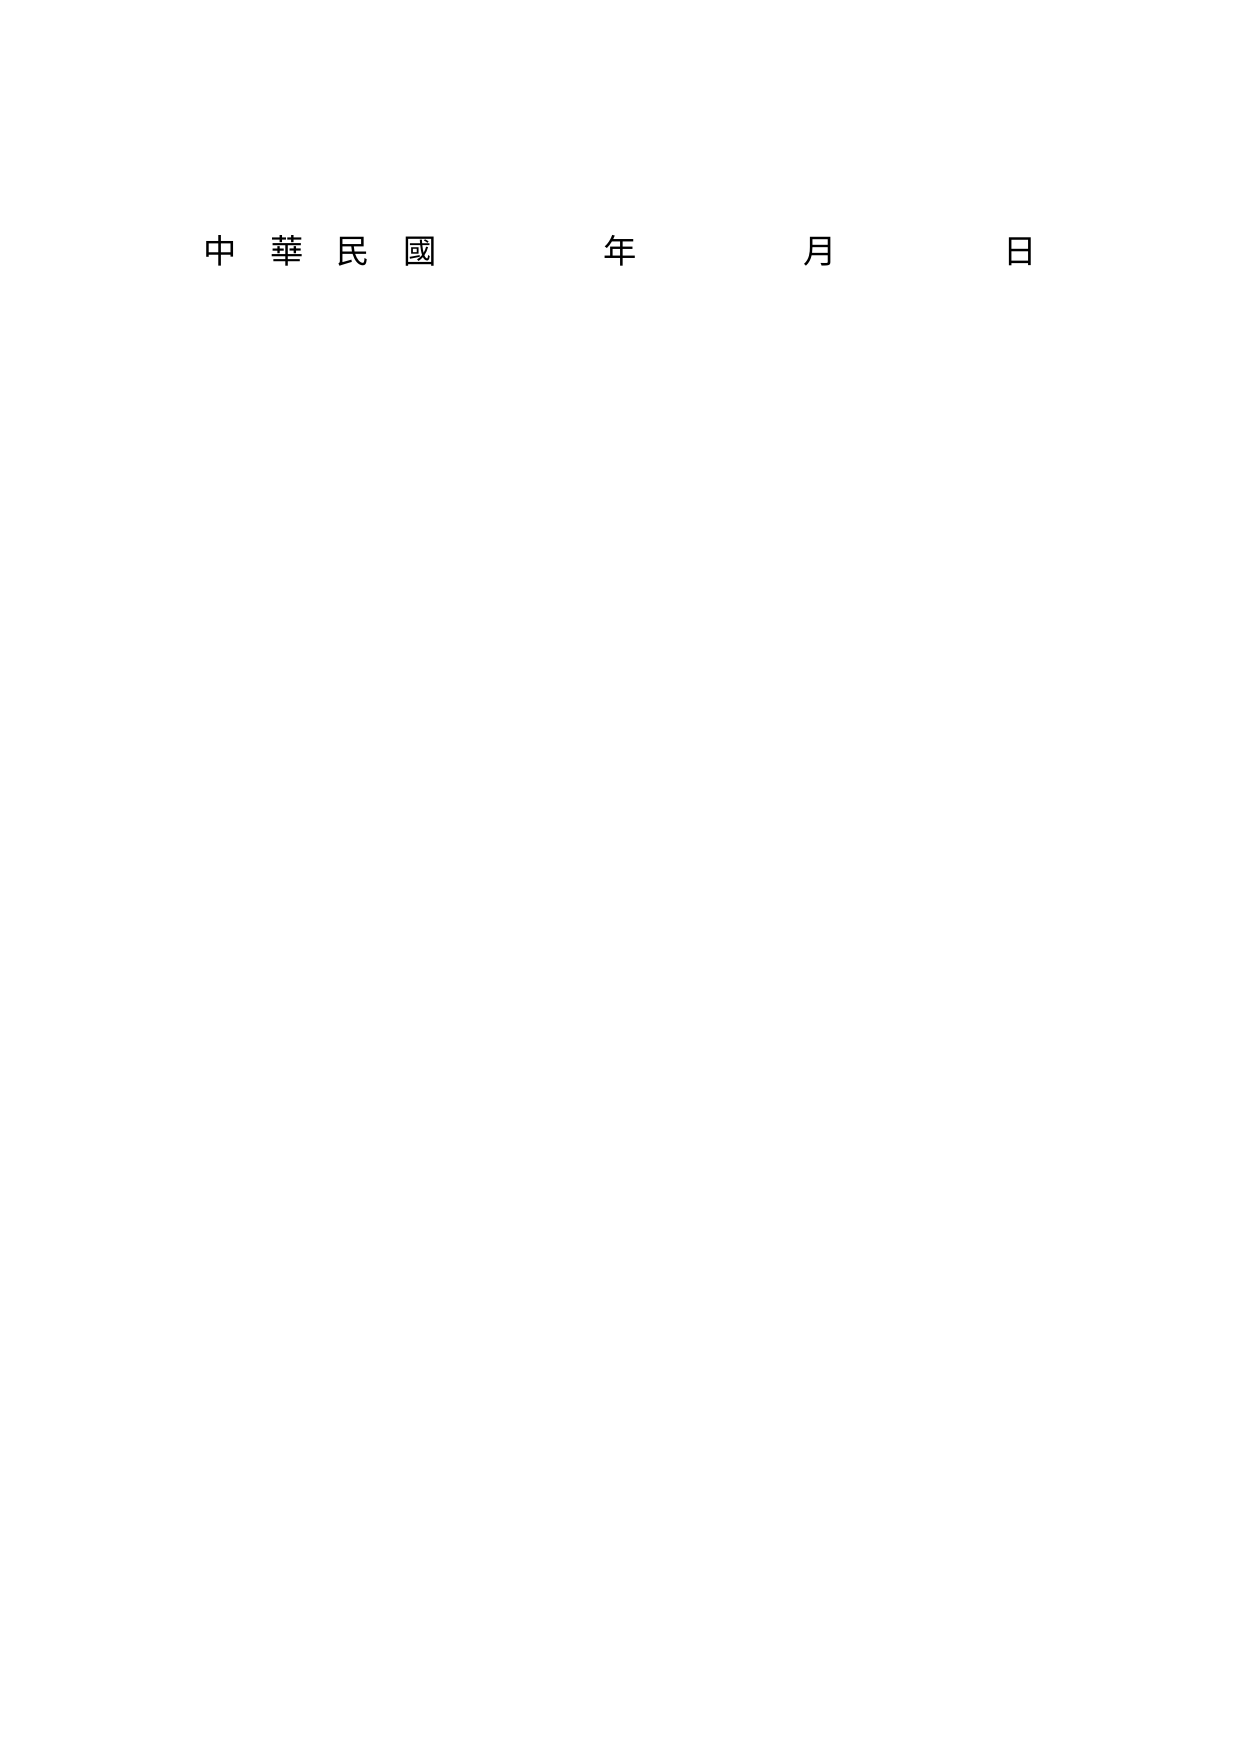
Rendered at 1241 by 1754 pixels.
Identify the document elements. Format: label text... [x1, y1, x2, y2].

text 中 華 民 國 年 月 日 [203, 228, 1067, 274]
